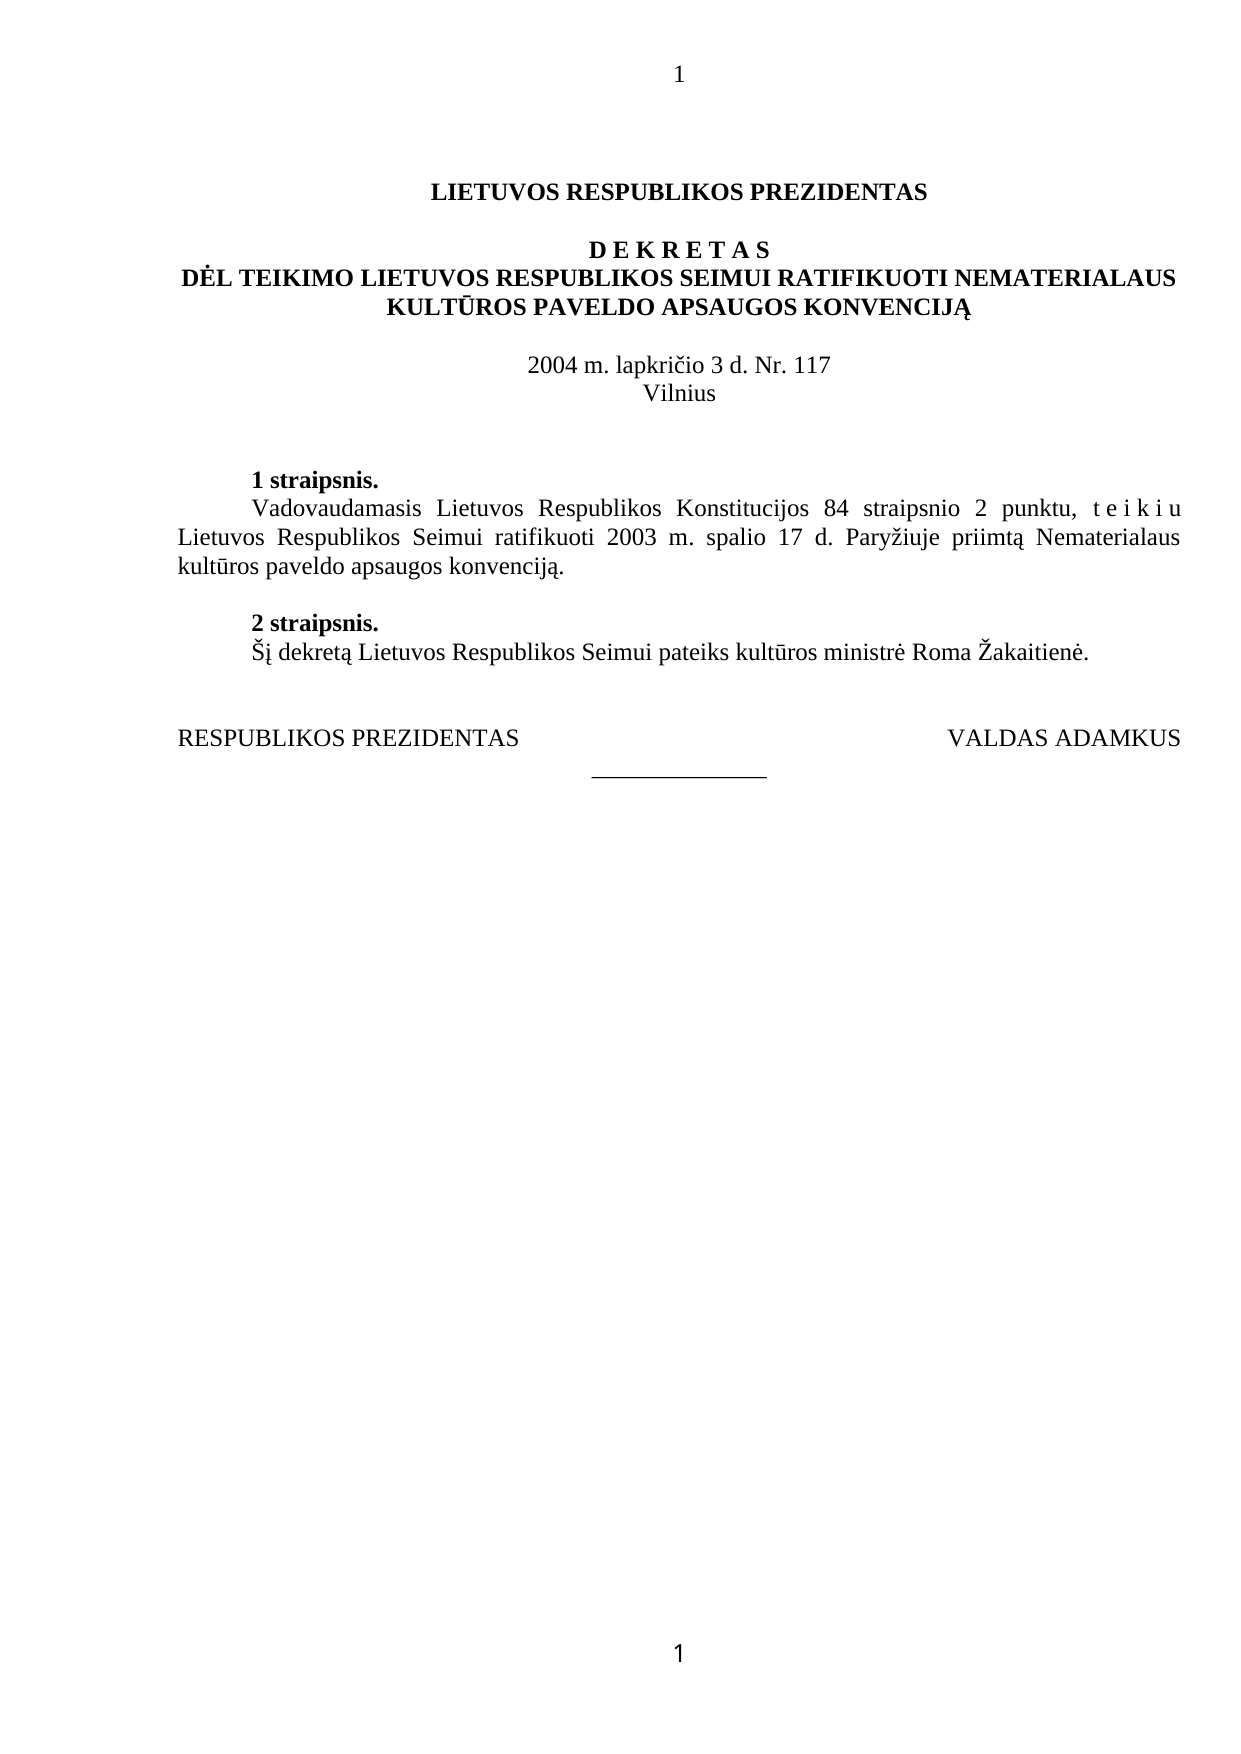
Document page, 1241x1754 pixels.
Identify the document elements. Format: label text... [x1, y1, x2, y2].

text D E K R E T A S [177, 235, 1181, 263]
text 2004 m. lapkričio 3 d. Nr. 117 [177, 350, 1181, 378]
text DĖL TEIKIMO LIETUVOS RESPUBLIKOS SEIMUI RATIFIKUOTI NEMATERIALAUS KULTŪROS PAVELDO APSAUGOS KONVENCIJĄ [177, 263, 1181, 321]
text Vilnius [177, 378, 1181, 407]
text RESPUBLIKOS PREZIDENTAS VALDAS ADAMKUS [177, 723, 1181, 752]
text LIETUVOS RESPUBLIKOS PREZIDENTAS [177, 177, 1181, 206]
text 2 straipsnis. [177, 608, 1181, 637]
text Šį dekretą Lietuvos Respublikos Seimui pateiks kultūros ministrė Roma Žakaitienė. [177, 637, 1181, 666]
text ______________ [177, 752, 1181, 781]
text 1 straipsnis. [177, 465, 1181, 493]
text Vadovaudamasis Lietuvos Respublikos Konstitucijos 84 straipsnio 2 punktu, teikiu Lietuvos Respublikos Seimui ratifikuoti 2003 m. spalio 17 d. Paryžiuje priimtą Nematerialaus kultūros paveldo apsaugos konvenciją. [177, 493, 1181, 580]
